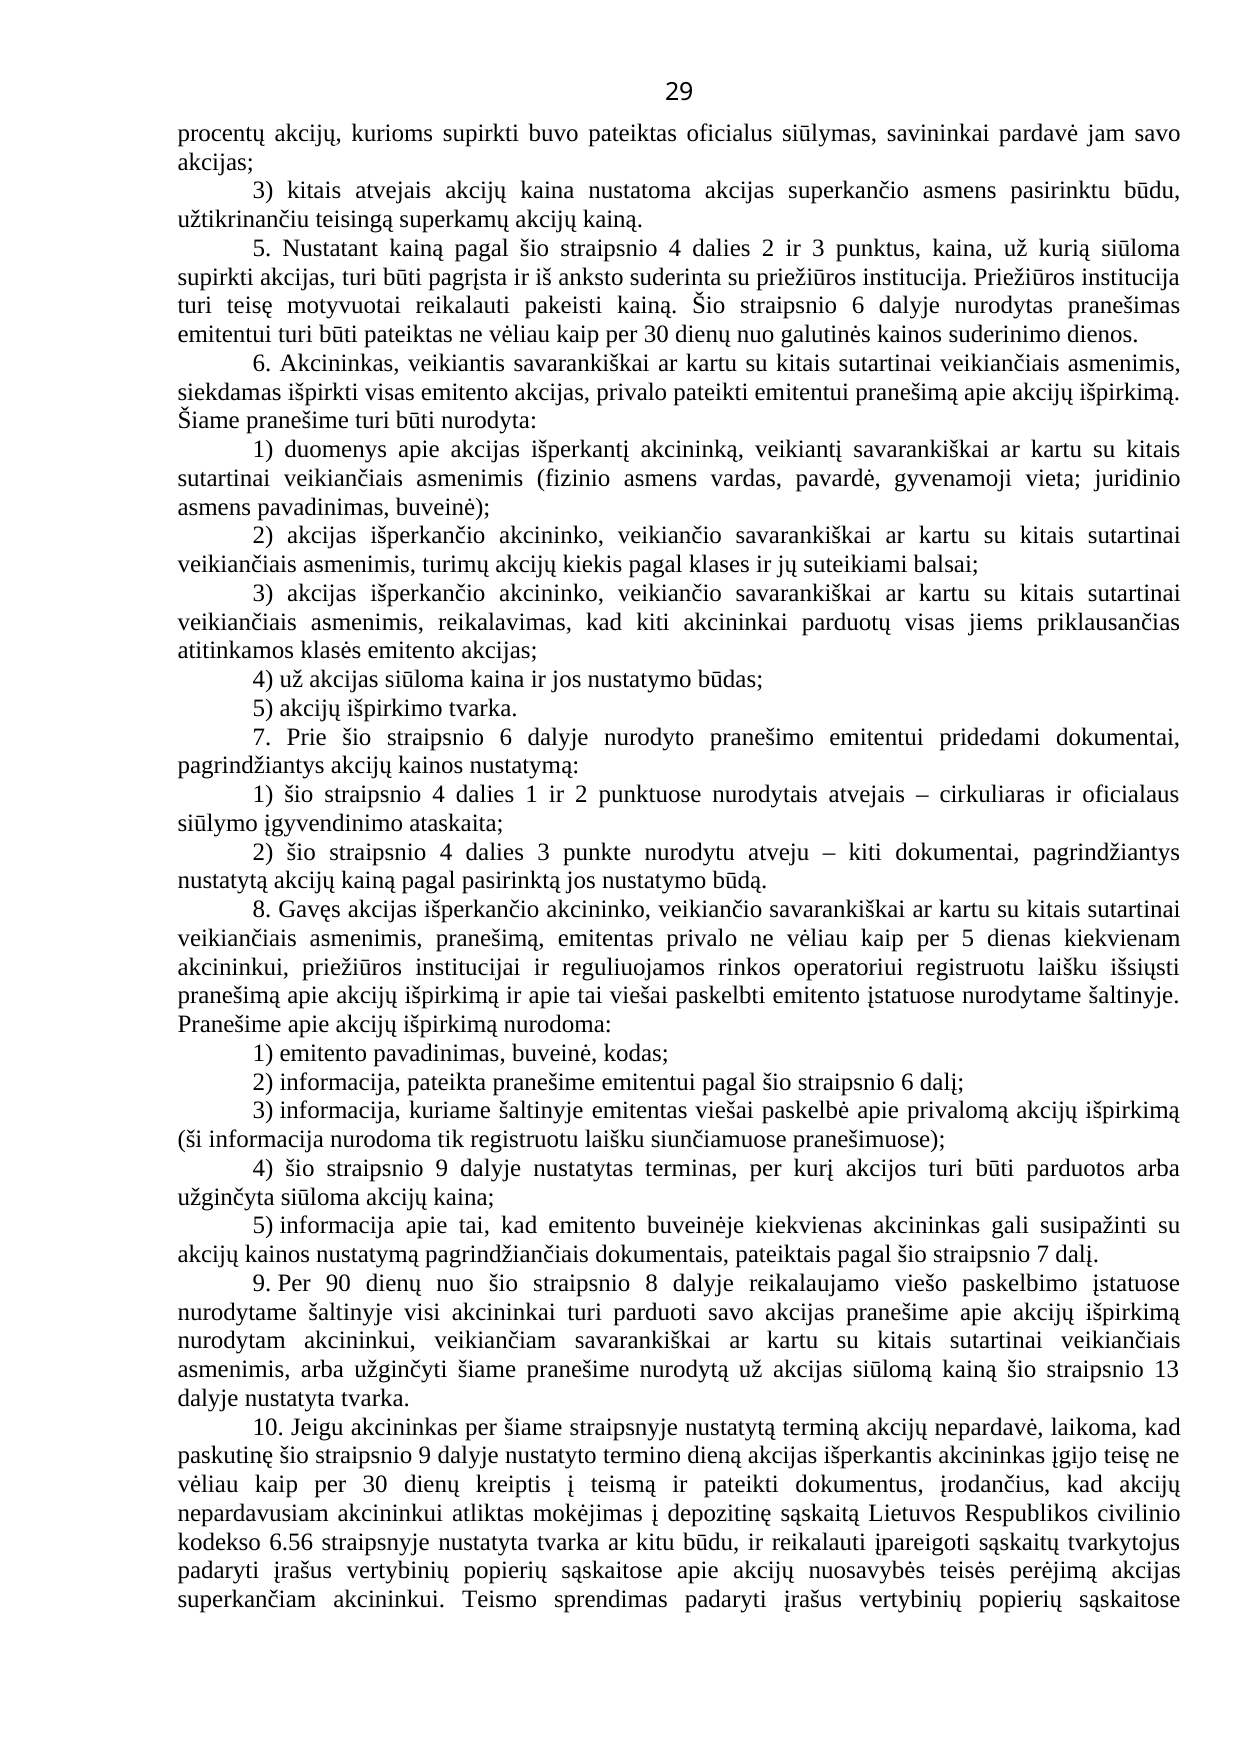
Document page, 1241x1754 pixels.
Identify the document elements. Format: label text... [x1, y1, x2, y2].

text 7. Prie šio straipsnio 6 dalyje nurodyto pranešimo emitentui pridedami dokumentai, pagrindžiantys akcijų kainos nustatymą: [177, 722, 1181, 779]
text 6. Akcininkas, veikiantis savarankiškai ar kartu su kitais sutartinai veikiančiais asmenimis, siekdamas išpirkti visas emitento akcijas, privalo pateikti emitentui pranešimą apie akcijų išpirkimą. Šiame pranešime turi būti nurodyta: [177, 348, 1181, 434]
text 1) duomenys apie akcijas išperkantį akcininką, veikiantį savarankiškai ar kartu su kitais sutartinai veikiančiais asmenimis (fizinio asmens vardas, pavardė, gyvenamoji vieta; juridinio asmens pavadinimas, buveinė); [177, 434, 1181, 521]
text 3) informacija, kuriame šaltinyje emitentas viešai paskelbė apie privalomą akcijų išpirkimą (ši informacija nurodoma tik registruotu laišku siunčiamuose pranešimuose); [177, 1096, 1181, 1153]
text 4) už akcijas siūloma kaina ir jos nustatymo būdas; [177, 664, 1181, 693]
text procentų akcijų, kurioms supirkti buvo pateiktas oficialus siūlymas, savininkai pardavė jam savo akcijas; [177, 118, 1181, 176]
text 2) akcijas išperkančio akcininko, veikiančio savarankiškai ar kartu su kitais sutartinai veikiančiais asmenimis, turimų akcijų kiekis pagal klases ir jų suteikiami balsai; [177, 521, 1181, 578]
text 8. Gavęs akcijas išperkančio akcininko, veikiančio savarankiškai ar kartu su kitais sutartinai veikiančiais asmenimis, pranešimą, emitentas privalo ne vėliau kaip per 5 dienas kiekvienam akcininkui, priežiūros institucijai ir reguliuojamos rinkos operatoriui registruotu laišku išsiųsti pranešimą apie akcijų išpirkimą ir apie tai viešai paskelbti emitento įstatuose nurodytame šaltinyje. Pranešime apie akcijų išpirkimą nurodoma: [177, 894, 1181, 1038]
text 3) kitais atvejais akcijų kaina nustatoma akcijas superkančio asmens pasirinktu būdu, užtikrinančiu teisingą superkamų akcijų kainą. [177, 176, 1181, 233]
text 1) šio straipsnio 4 dalies 1 ir 2 punktuose nurodytais atvejais – cirkuliaras ir oficialaus siūlymo įgyvendinimo ataskaita; [177, 779, 1181, 837]
text 4) šio straipsnio 9 dalyje nustatytas terminas, per kurį akcijos turi būti parduotos arba užginčyta siūloma akcijų kaina; [177, 1153, 1181, 1211]
text 3) akcijas išperkančio akcininko, veikiančio savarankiškai ar kartu su kitais sutartinai veikiančiais asmenimis, reikalavimas, kad kiti akcininkai parduotų visas jiems priklausančias atitinkamos klasės emitento akcijas; [177, 578, 1181, 664]
text 1) emitento pavadinimas, buveinė, kodas; [177, 1038, 1181, 1067]
text 10. Jeigu akcininkas per šiame straipsnyje nustatytą terminą akcijų nepardavė, laikoma, kad paskutinę šio straipsnio 9 dalyje nustatyto termino dieną akcijas išperkantis akcininkas įgijo teisę ne vėliau kaip per 30 dienų kreiptis į teismą ir pateikti dokumentus, įrodančius, kad akcijų nepardavusiam akcininkui atliktas mokėjimas į depozitinę sąskaitą Lietuvos Respublikos civilinio kodekso 6.56 straipsnyje nustatyta tvarka ar kitu būdu, ir reikalauti įpareigoti sąskaitų tvarkytojus padaryti įrašus vertybinių popierių sąskaitose apie akcijų nuosavybės teisės perėjimą akcijas superkančiam akcininkui. Teismo sprendimas padaryti įrašus vertybinių popierių sąskaitose [177, 1412, 1181, 1613]
text 5) akcijų išpirkimo tvarka. [177, 693, 1181, 722]
text 5. Nustatant kainą pagal šio straipsnio 4 dalies 2 ir 3 punktus, kaina, už kurią siūloma supirkti akcijas, turi būti pagrįsta ir iš anksto suderinta su priežiūros institucija. Priežiūros institucija turi teisę motyvuotai reikalauti pakeisti kainą. Šio straipsnio 6 dalyje nurodytas pranešimas emitentui turi būti pateiktas ne vėliau kaip per 30 dienų nuo galutinės kainos suderinimo dienos. [177, 233, 1181, 348]
text 9. Per 90 dienų nuo šio straipsnio 8 dalyje reikalaujamo viešo paskelbimo įstatuose nurodytame šaltinyje visi akcininkai turi parduoti savo akcijas pranešime apie akcijų išpirkimą nurodytam akcininkui, veikiančiam savarankiškai ar kartu su kitais sutartinai veikiančiais asmenimis, arba užginčyti šiame pranešime nurodytą už akcijas siūlomą kainą šio straipsnio 13 dalyje nustatyta tvarka. [177, 1268, 1181, 1412]
text 2) šio straipsnio 4 dalies 3 punkte nurodytu atveju – kiti dokumentai, pagrindžiantys nustatytą akcijų kainą pagal pasirinktą jos nustatymo būdą. [177, 837, 1181, 894]
text 5) informacija apie tai, kad emitento buveinėje kiekvienas akcininkas gali susipažinti su akcijų kainos nustatymą pagrindžiančiais dokumentais, pateiktais pagal šio straipsnio 7 dalį. [177, 1211, 1181, 1268]
text 2) informacija, pateikta pranešime emitentui pagal šio straipsnio 6 dalį; [177, 1067, 1181, 1096]
